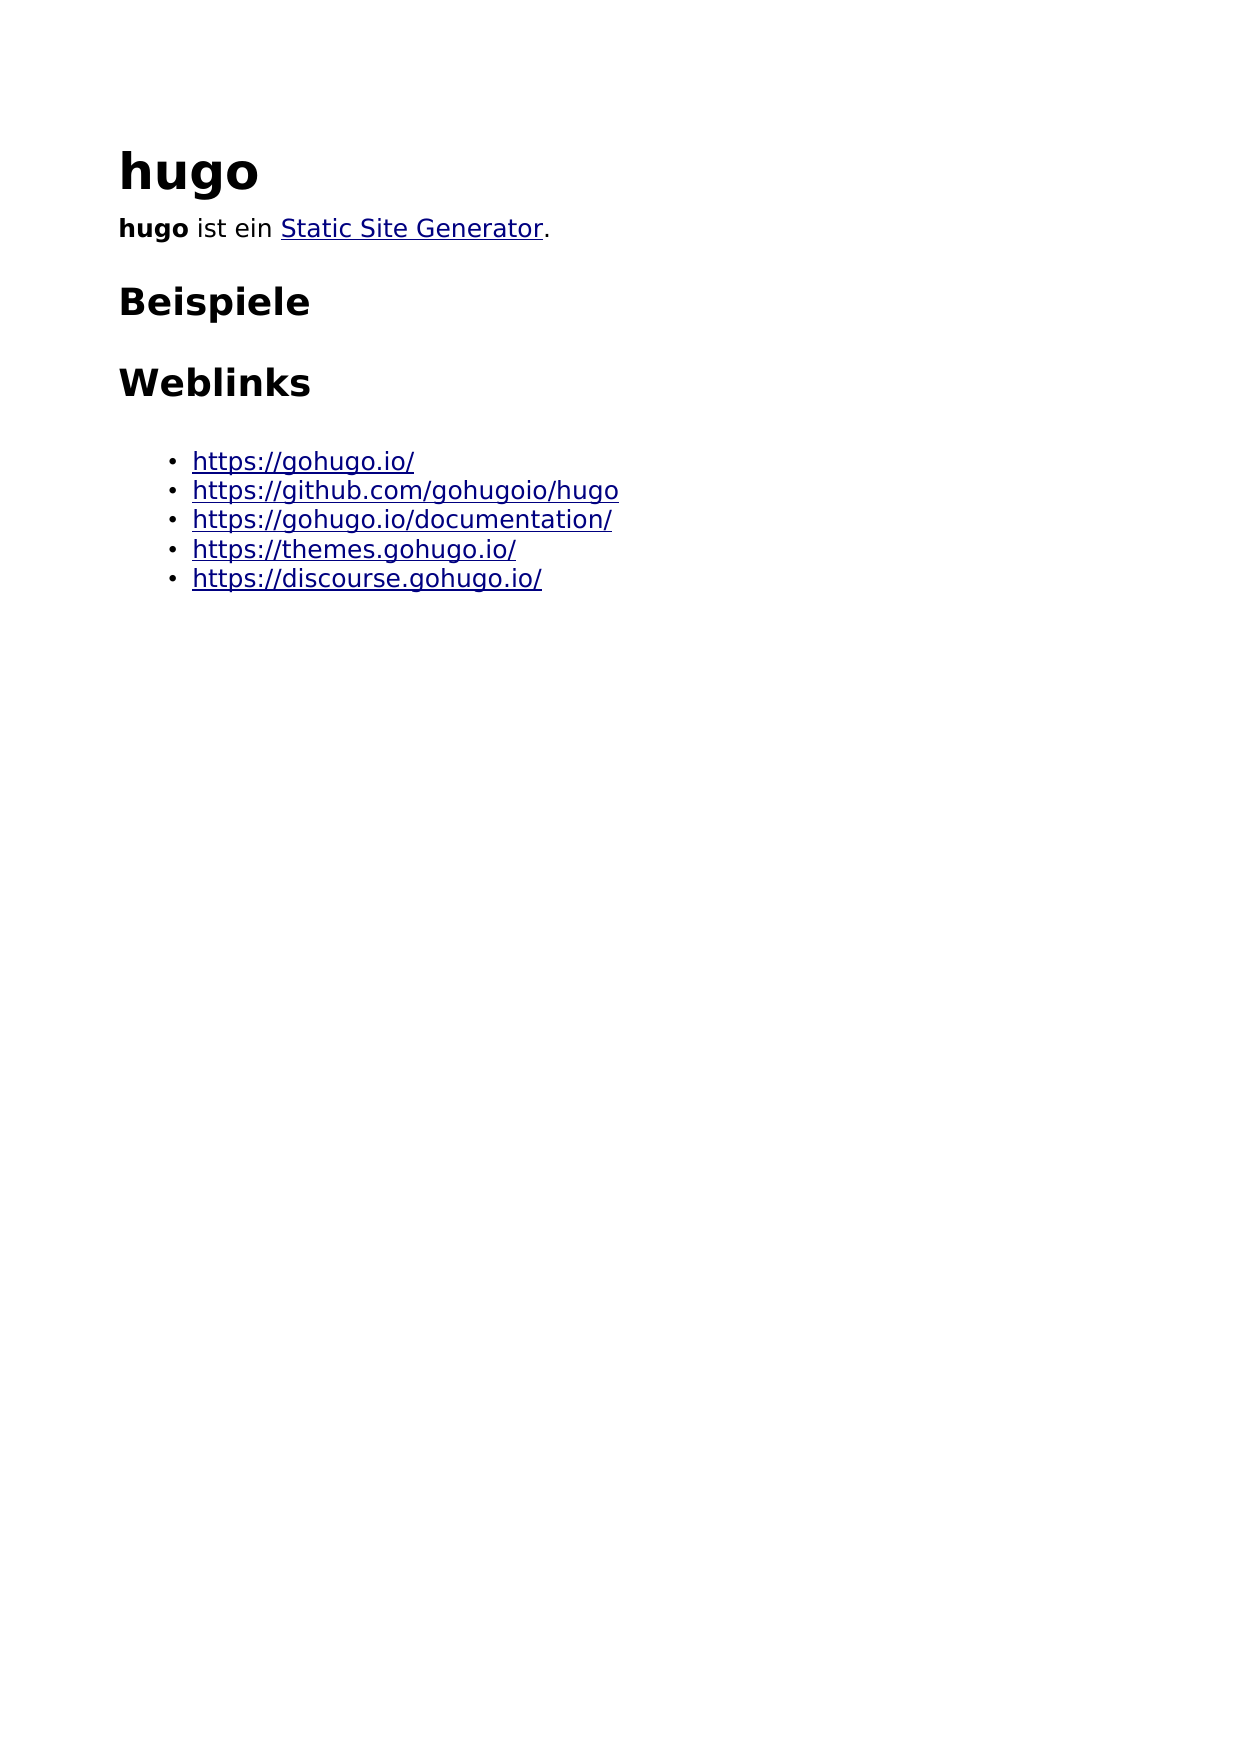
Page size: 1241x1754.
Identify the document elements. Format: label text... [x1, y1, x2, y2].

text hugo ist ein Static Site Generator. [118, 214, 1122, 243]
list https://gohugo.io/ [177, 447, 1122, 476]
subtitle Weblinks [118, 362, 1122, 405]
subtitle Beispiele [118, 281, 1122, 324]
list https://github.com/gohugoio/hugo [177, 476, 1122, 506]
subtitle hugo [118, 143, 1122, 201]
list https://discourse.gohugo.io/ [177, 564, 1122, 593]
list https://themes.gohugo.io/ [177, 535, 1122, 564]
list https://gohugo.io/documentation/ [177, 506, 1122, 535]
